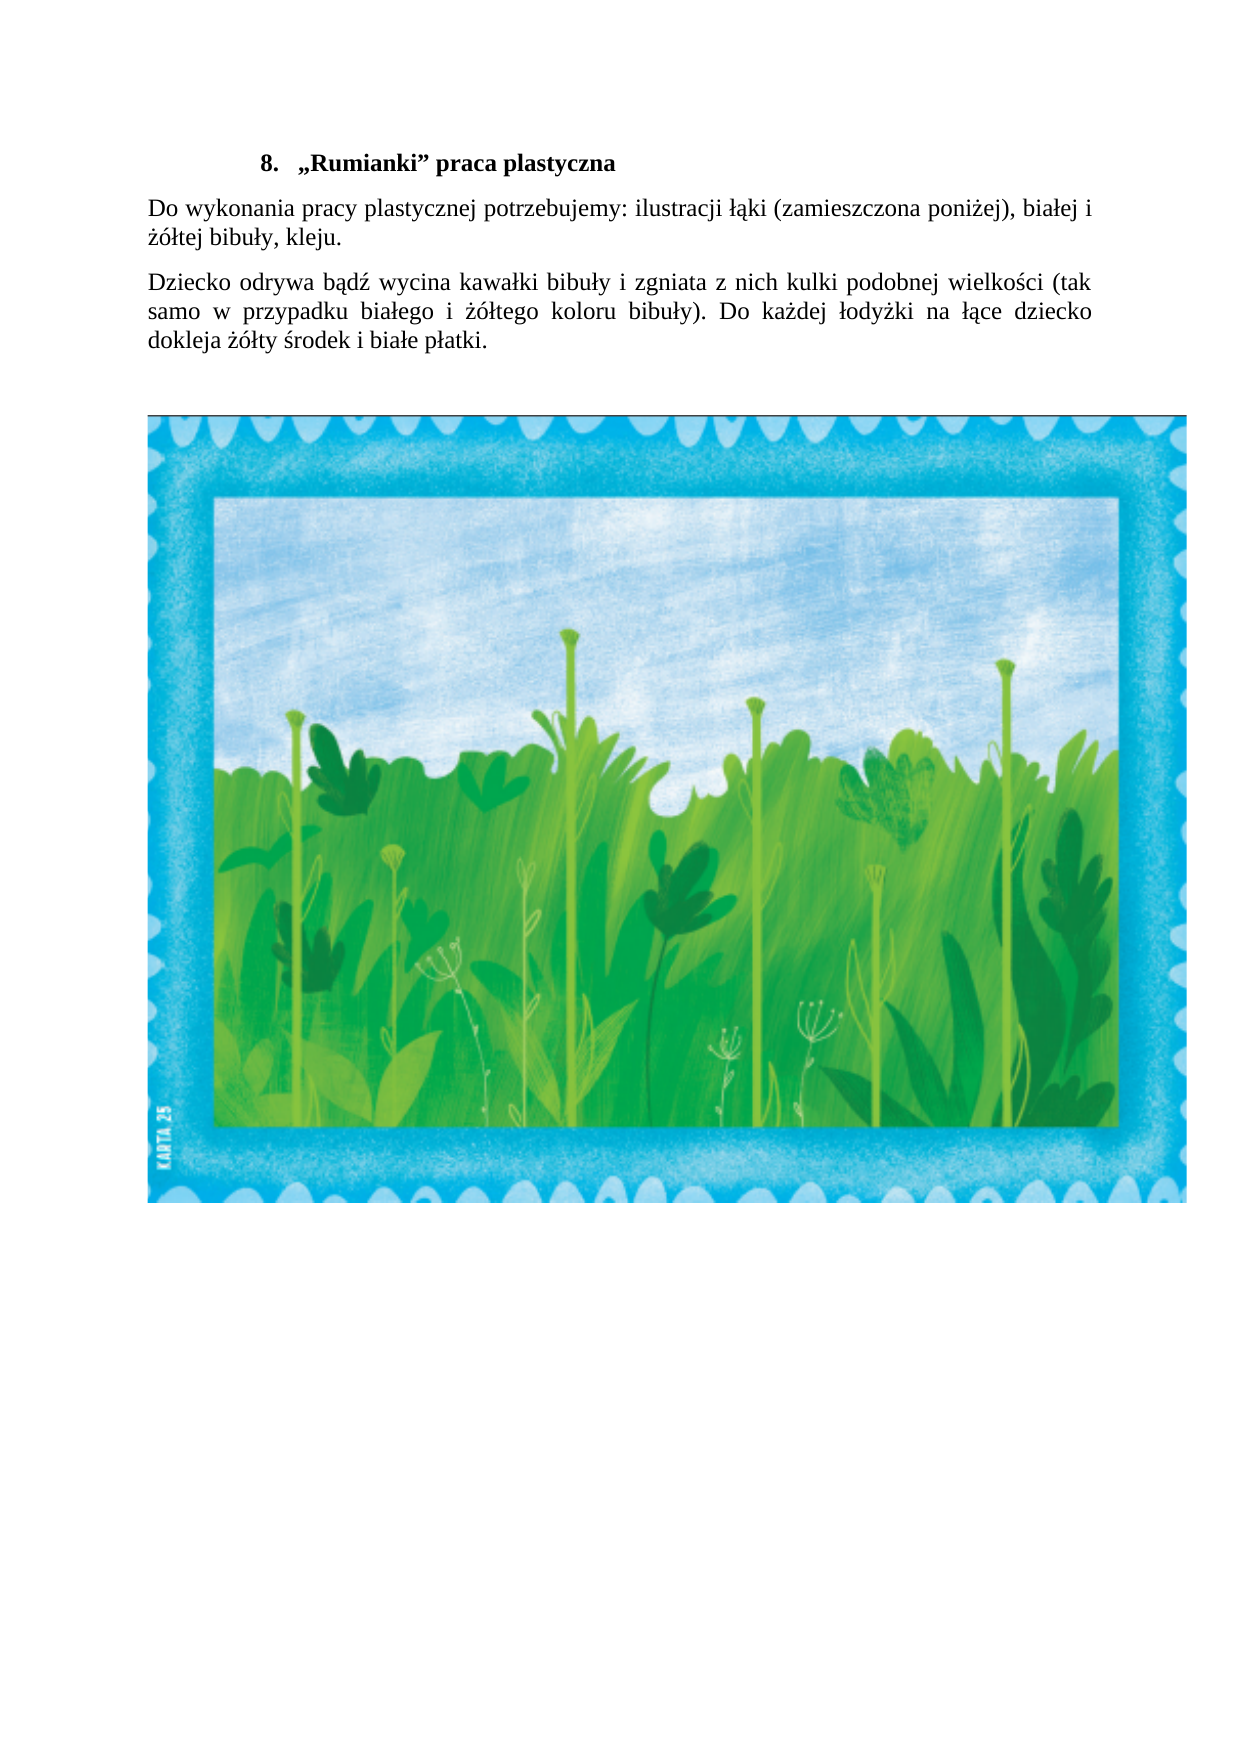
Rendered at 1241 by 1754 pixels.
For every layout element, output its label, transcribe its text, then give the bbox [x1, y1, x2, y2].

list „Rumianki” praca plastyczna [260, 148, 1093, 176]
text Dziecko odrywa bądź wycina kawałki bibuły i zgniata z nich kulki podobnej wielkości (tak samo w przypadku białego i żółtego koloru bibuły). Do każdej łodyżki na łące dziecko dokleja żółty środek i białe płatki. [148, 267, 1093, 353]
text Do wykonania pracy plastycznej potrzebujemy: ilustracji łąki (zamieszczona poniżej), białej i żółtej bibuły, kleju. [148, 193, 1093, 251]
